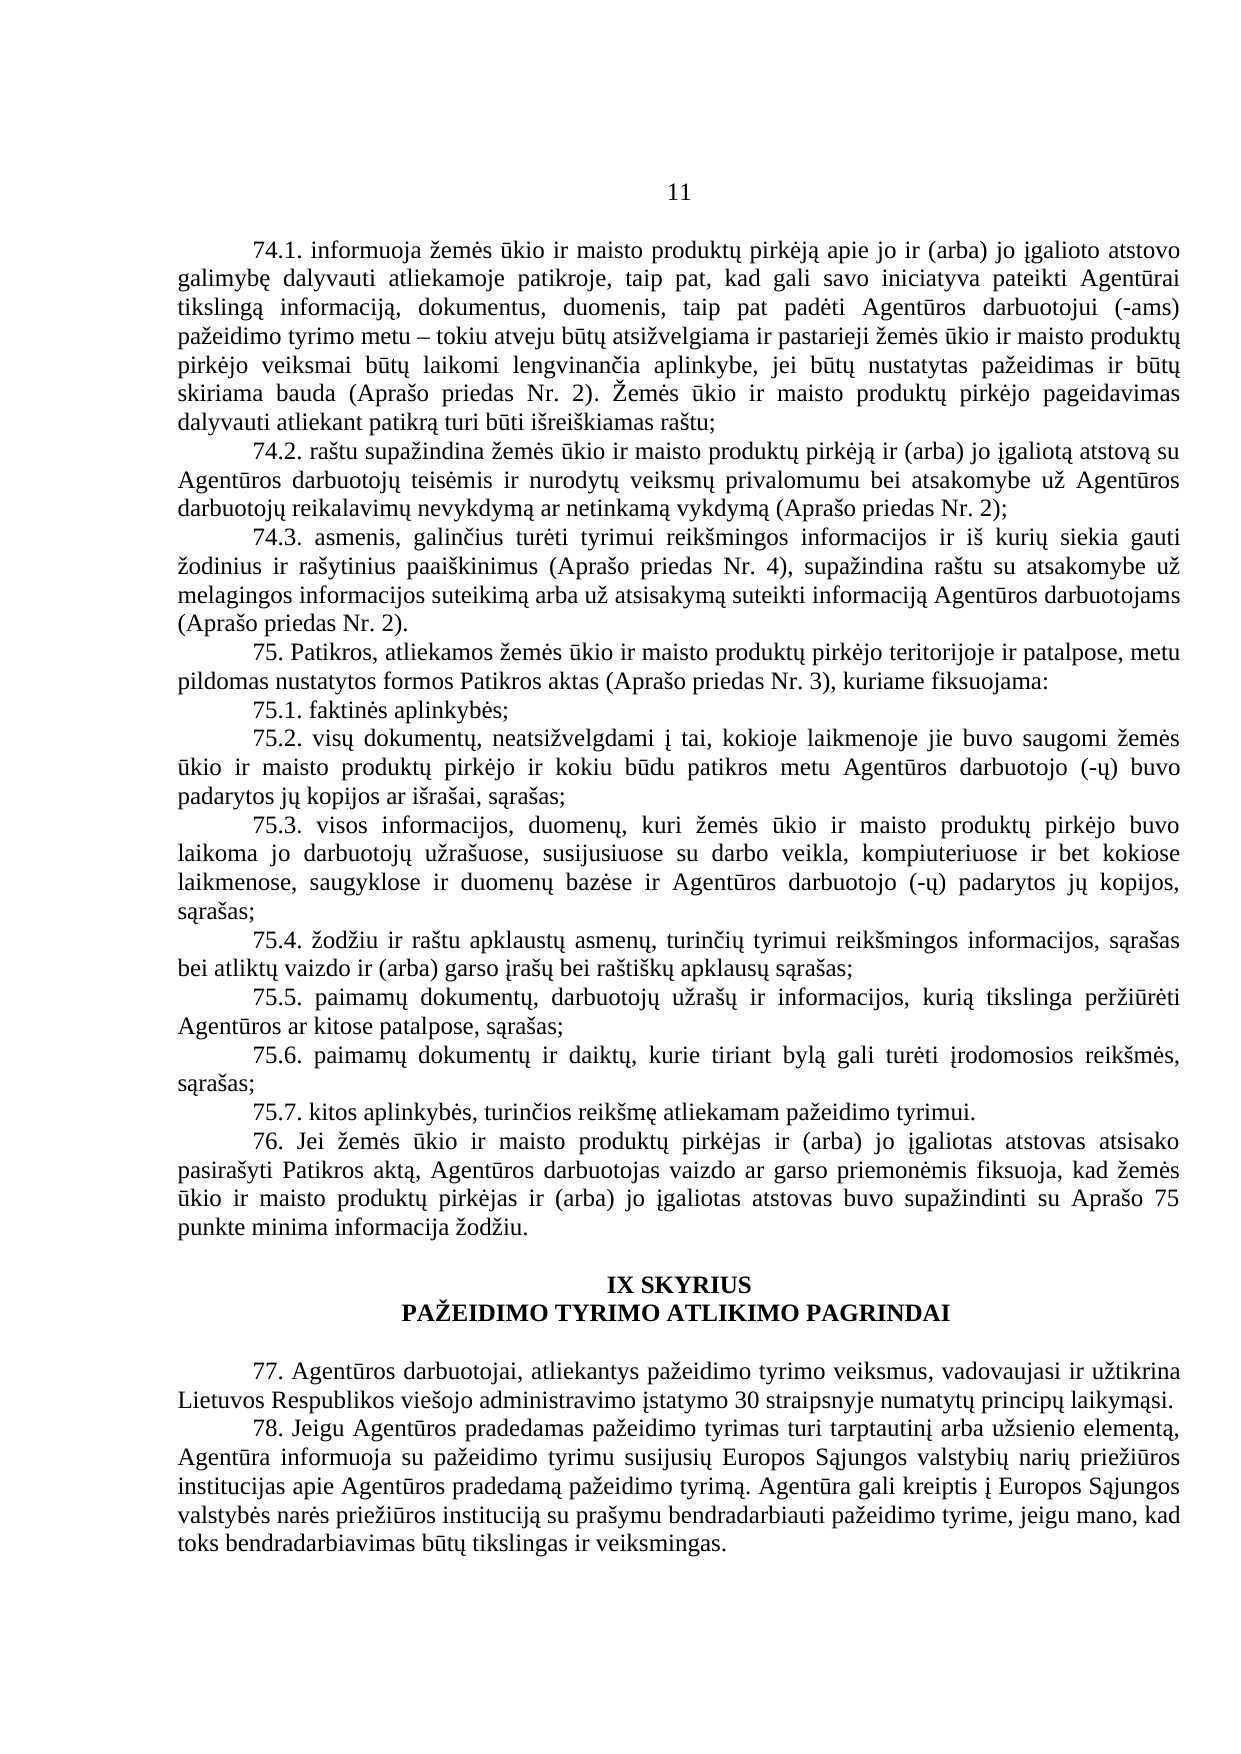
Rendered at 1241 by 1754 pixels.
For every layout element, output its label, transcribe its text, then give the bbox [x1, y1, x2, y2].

text 75.3. visos informacijos, duomenų, kuri žemės ūkio ir maisto produktų pirkėjo buvo laikoma jo darbuotojų užrašuose, susijusiuose su darbo veikla, kompiuteriuose ir bet kokiose laikmenose, saugyklose ir duomenų bazėse ir Agentūros darbuotojo (-ų) padarytos jų kopijos, sąrašas; [177, 810, 1181, 925]
text IX SKYRIUS [177, 1270, 1181, 1298]
text 75. Patikros, atliekamos žemės ūkio ir maisto produktų pirkėjo teritorijoje ir patalpose, metu pildomas nustatytos formos Patikros aktas (Aprašo priedas Nr. 3), kuriame fiksuojama: [177, 637, 1181, 695]
text 75.6. paimamų dokumentų ir daiktų, kurie tiriant bylą gali turėti įrodomosios reikšmės, sąrašas; [177, 1040, 1181, 1097]
text 75.1. faktinės aplinkybės; [177, 695, 1181, 723]
text 75.5. paimamų dokumentų, darbuotojų užrašų ir informacijos, kurią tikslinga peržiūrėti Agentūros ar kitose patalpose, sąrašas; [177, 982, 1181, 1040]
text 77. Agentūros darbuotojai, atliekantys pažeidimo tyrimo veiksmus, vadovaujasi ir užtikrina Lietuvos Respublikos viešojo administravimo įstatymo 30 straipsnyje numatytų principų laikymąsi. [177, 1356, 1181, 1413]
text 74.3. asmenis, galinčius turėti tyrimui reikšmingos informacijos ir iš kurių siekia gauti žodinius ir rašytinius paaiškinimus (Aprašo priedas Nr. 4), supažindina raštu su atsakomybe už melagingos informacijos suteikimą arba už atsisakymą suteikti informaciją Agentūros darbuotojams (Aprašo priedas Nr. 2). [177, 522, 1181, 637]
text 78. Jeigu Agentūros pradedamas pažeidimo tyrimas turi tarptautinį arba užsienio elementą, Agentūra informuoja su pažeidimo tyrimu susijusių Europos Sąjungos valstybių narių priežiūros institucijas apie Agentūros pradedamą pažeidimo tyrimą. Agentūra gali kreiptis į Europos Sąjungos valstybės narės priežiūros instituciją su prašymu bendradarbiauti pažeidimo tyrime, jeigu mano, kad toks bendradarbiavimas būtų tikslingas ir veiksmingas. [177, 1413, 1181, 1557]
text 75.4. žodžiu ir raštu apklaustų asmenų, turinčių tyrimui reikšmingos informacijos, sąrašas bei atliktų vaizdo ir (arba) garso įrašų bei raštiškų apklausų sąrašas; [177, 925, 1181, 982]
text 74.1. informuoja žemės ūkio ir maisto produktų pirkėją apie jo ir (arba) jo įgalioto atstovo galimybę dalyvauti atliekamoje patikroje, taip pat, kad gali savo iniciatyva pateikti Agentūrai tikslingą informaciją, dokumentus, duomenis, taip pat padėti Agentūros darbuotojui (-ams) pažeidimo tyrimo metu – tokiu atveju būtų atsižvelgiama ir pastarieji žemės ūkio ir maisto produktų pirkėjo veiksmai būtų laikomi lengvinančia aplinkybe, jei būtų nustatytas pažeidimas ir būtų skiriama bauda (Aprašo priedas Nr. 2). Žemės ūkio ir maisto produktų pirkėjo pageidavimas dalyvauti atliekant patikrą turi būti išreiškiamas raštu; [177, 235, 1181, 436]
text 74.2. raštu supažindina žemės ūkio ir maisto produktų pirkėją ir (arba) jo įgaliotą atstovą su Agentūros darbuotojų teisėmis ir nurodytų veiksmų privalomumu bei atsakomybe už Agentūros darbuotojų reikalavimų nevykdymą ar netinkamą vykdymą (Aprašo priedas Nr. 2); [177, 436, 1181, 522]
text 76. Jei žemės ūkio ir maisto produktų pirkėjas ir (arba) jo įgaliotas atstovas atsisako pasirašyti Patikros aktą, Agentūros darbuotojas vaizdo ar garso priemonėmis fiksuoja, kad žemės ūkio ir maisto produktų pirkėjas ir (arba) jo įgaliotas atstovas buvo supažindinti su Aprašo 75 punkte minima informacija žodžiu. [177, 1126, 1181, 1241]
text PAŽEIDIMO TYRIMO ATLIKIMO PAGRINDAI [177, 1298, 1181, 1327]
text 75.7. kitos aplinkybės, turinčios reikšmę atliekamam pažeidimo tyrimui. [177, 1097, 1181, 1126]
text 75.2. visų dokumentų, neatsižvelgdami į tai, kokioje laikmenoje jie buvo saugomi žemės ūkio ir maisto produktų pirkėjo ir kokiu būdu patikros metu Agentūros darbuotojo (-ų) buvo padarytos jų kopijos ar išrašai, sąrašas; [177, 723, 1181, 810]
